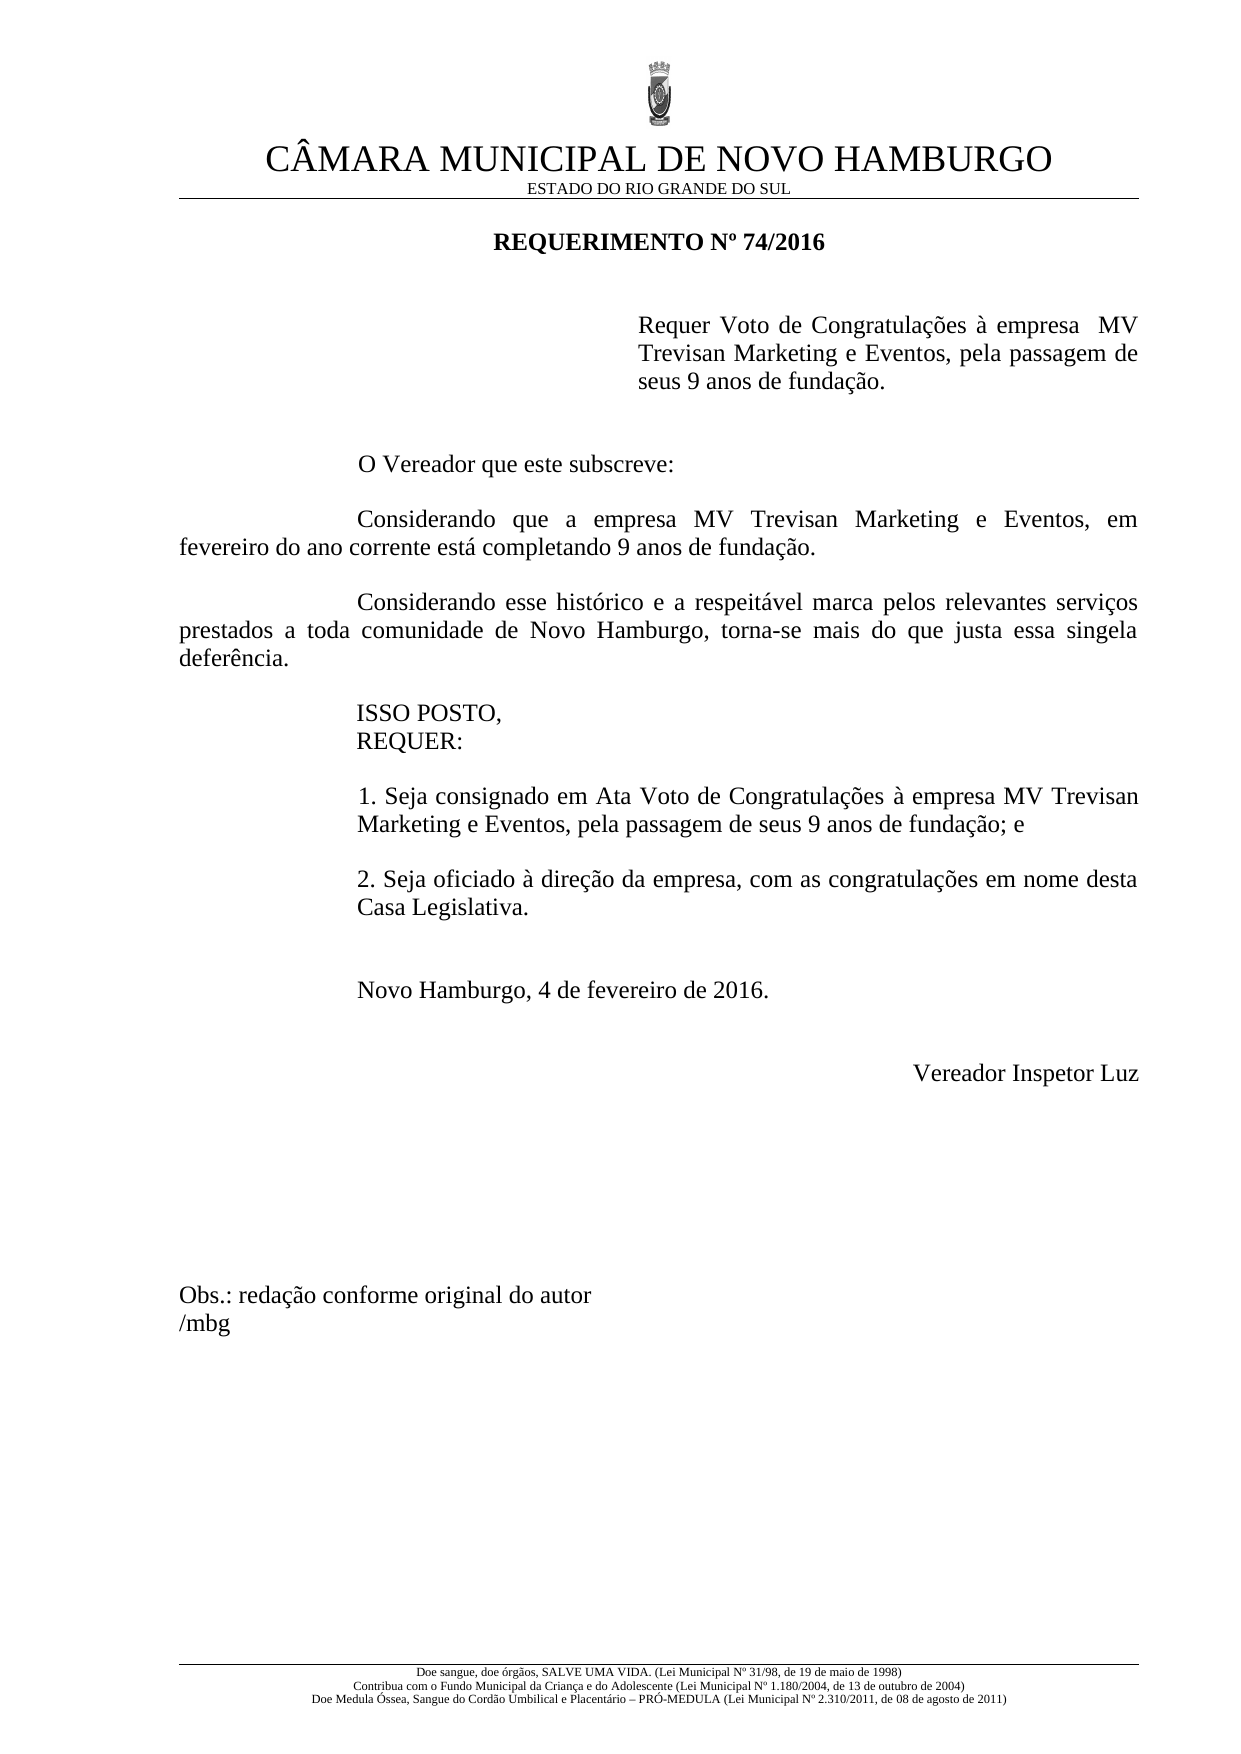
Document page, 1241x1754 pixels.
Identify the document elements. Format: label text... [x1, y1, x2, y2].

text /mbg [179, 1309, 1139, 1337]
text Vereador Inspetor Luz [179, 1059, 1139, 1087]
text 1. Seja consignado em Ata Voto de Congratulações à empresa MV Trevisan Marketing e Eventos, pela passagem de seus 9 anos de fundação; e [357, 782, 1139, 838]
text REQUERIMENTO Nº 74/2016 [179, 228, 1139, 256]
text Considerando esse histórico e a respeitável marca pelos relevantes serviços prestados a toda comunidade de Novo Hamburgo, torna-se mais do que justa essa singela deferência. [179, 588, 1139, 672]
text Considerando que a empresa MV Trevisan Marketing e Eventos, em fevereiro do ano corrente está completando 9 anos de fundação. [179, 505, 1139, 561]
list Novo Hamburgo, 4 de fevereiro de 2016. [357, 976, 1139, 1004]
list 2. Seja oficiado à direção da empresa, com as congratulações em nome desta Casa Legislativa. [357, 866, 1139, 921]
text Requer Voto de Congratulações à empresa MV Trevisan Marketing e Eventos, pela passagem de seus 9 anos de fundação. [638, 311, 1139, 394]
text O Vereador que este subscreve: [179, 450, 1139, 478]
text ISSO POSTO, [179, 699, 1139, 727]
text REQUER: [179, 727, 1139, 755]
text Obs.: redação conforme original do autor [179, 1281, 1139, 1309]
